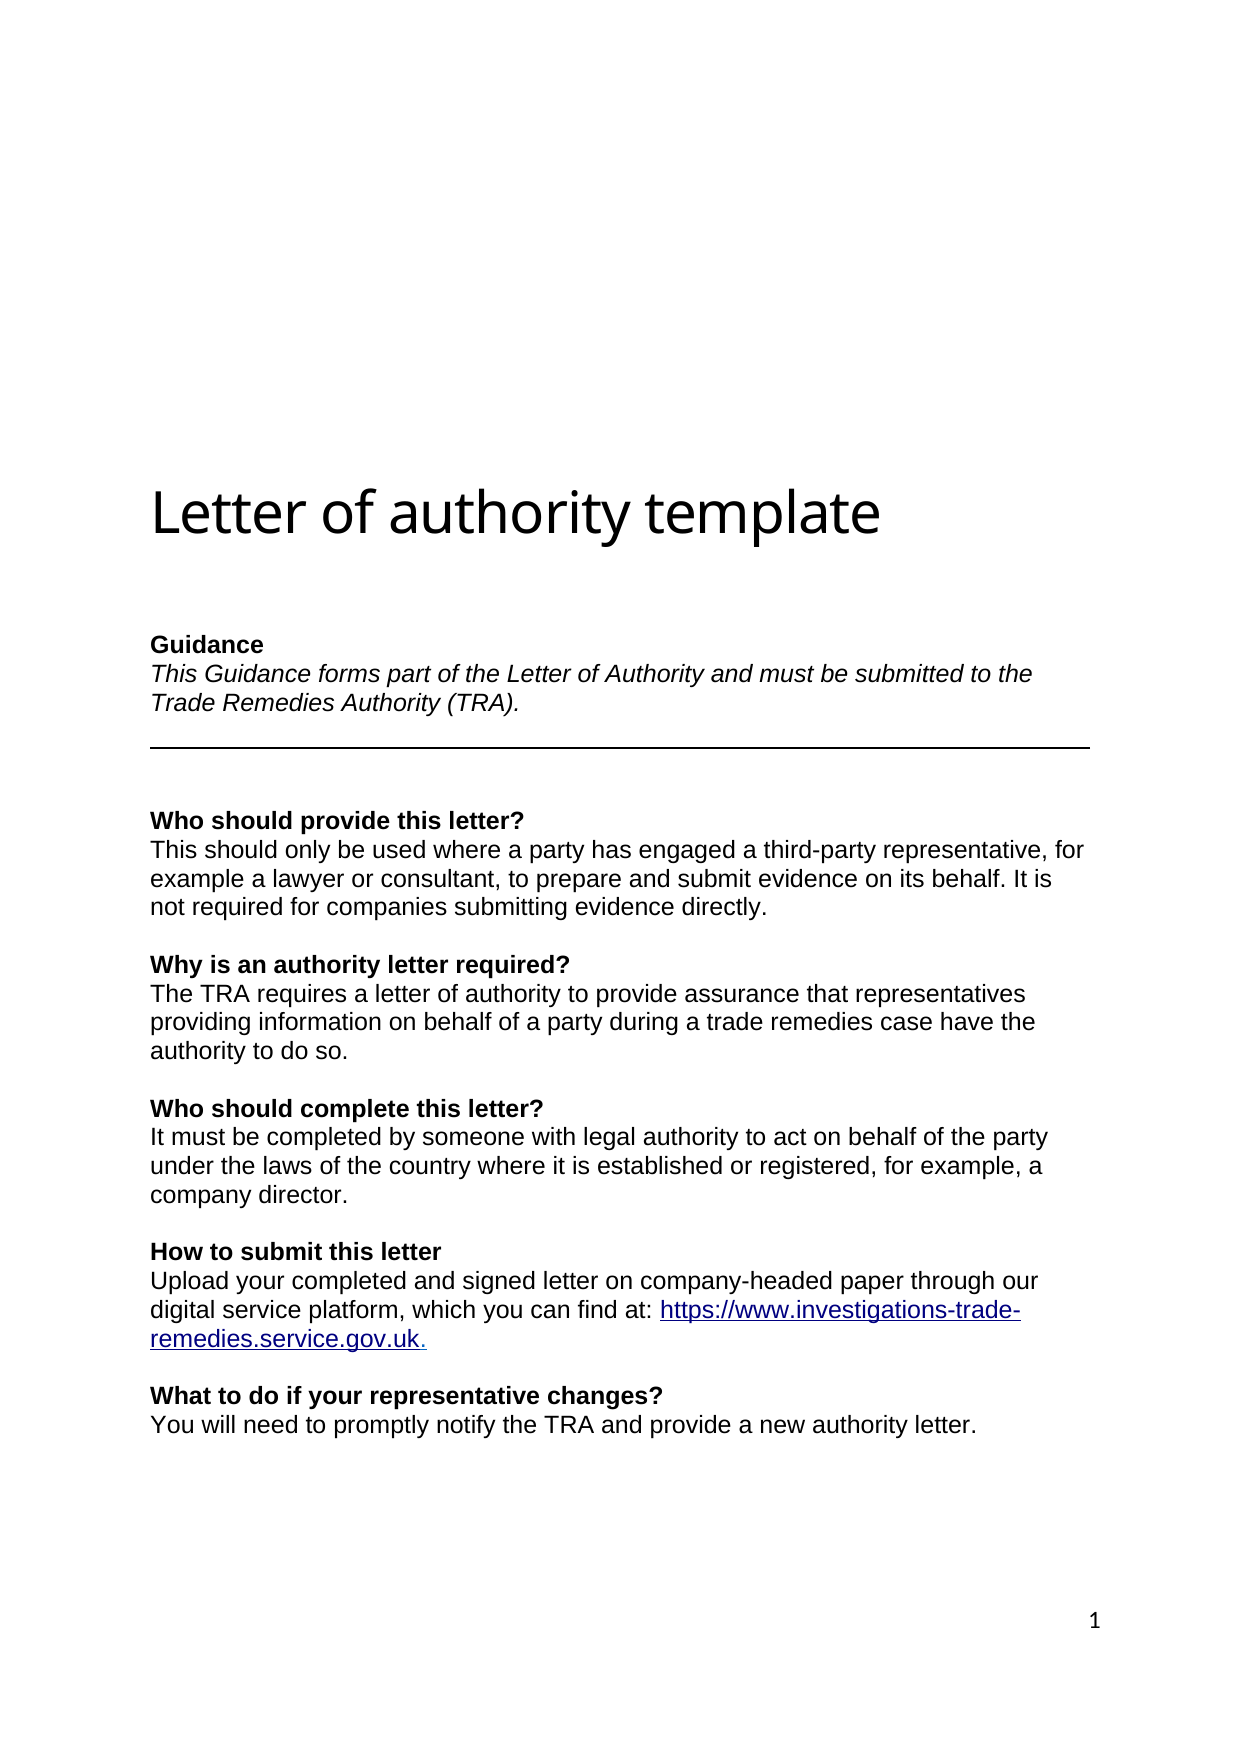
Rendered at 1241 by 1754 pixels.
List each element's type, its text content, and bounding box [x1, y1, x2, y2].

text Who should complete this letter? [150, 1094, 1090, 1122]
text It must be completed by someone with legal authority to act on behalf of the party under the laws of the country where it is established or registered, for example, a company director. [150, 1122, 1090, 1209]
title Letter of authority template [150, 471, 1090, 630]
text Guidance [150, 630, 1090, 659]
text This Guidance forms part of the Letter of Authority and must be submitted to the Trade Remedies Authority (TRA). [150, 659, 1090, 689]
text How to submit this letter [150, 1237, 1090, 1266]
text You will need to promptly notify the TRA and provide a new authority letter. [150, 1410, 1090, 1439]
text Upload your completed and signed letter on company-headed paper through our digital service platform, which you can find at: https://www.investigations-trade-remedies.service.gov.uk. [150, 1266, 1090, 1352]
text What to do if your representative changes? [150, 1381, 1090, 1410]
